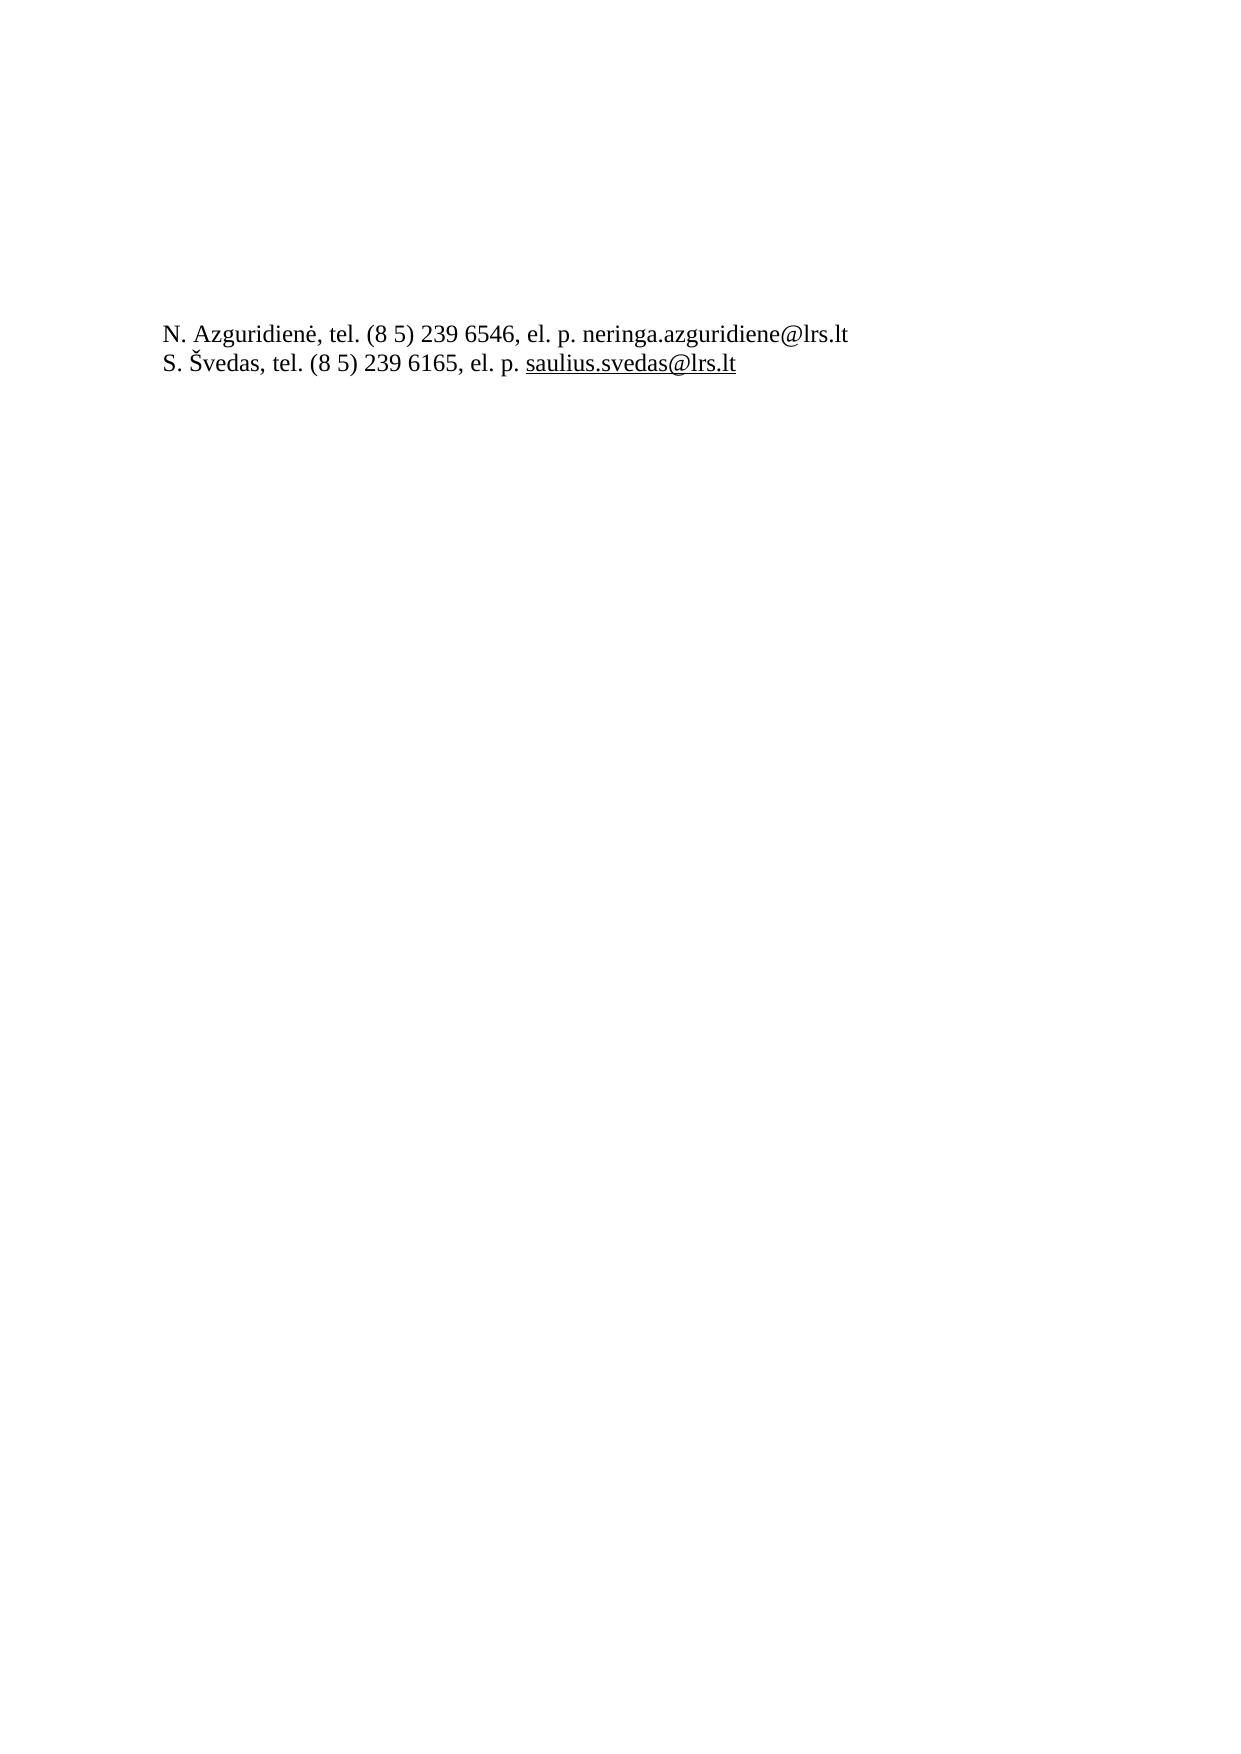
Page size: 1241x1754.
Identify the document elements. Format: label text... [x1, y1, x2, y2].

text N. Azguridienė, tel. (8 5) 239 6546, el. p. neringa.azguridiene@lrs.lt [162, 319, 1196, 348]
text S. Švedas, tel. (8 5) 239 6165, el. p. saulius.svedas@lrs.lt [162, 348, 1196, 377]
